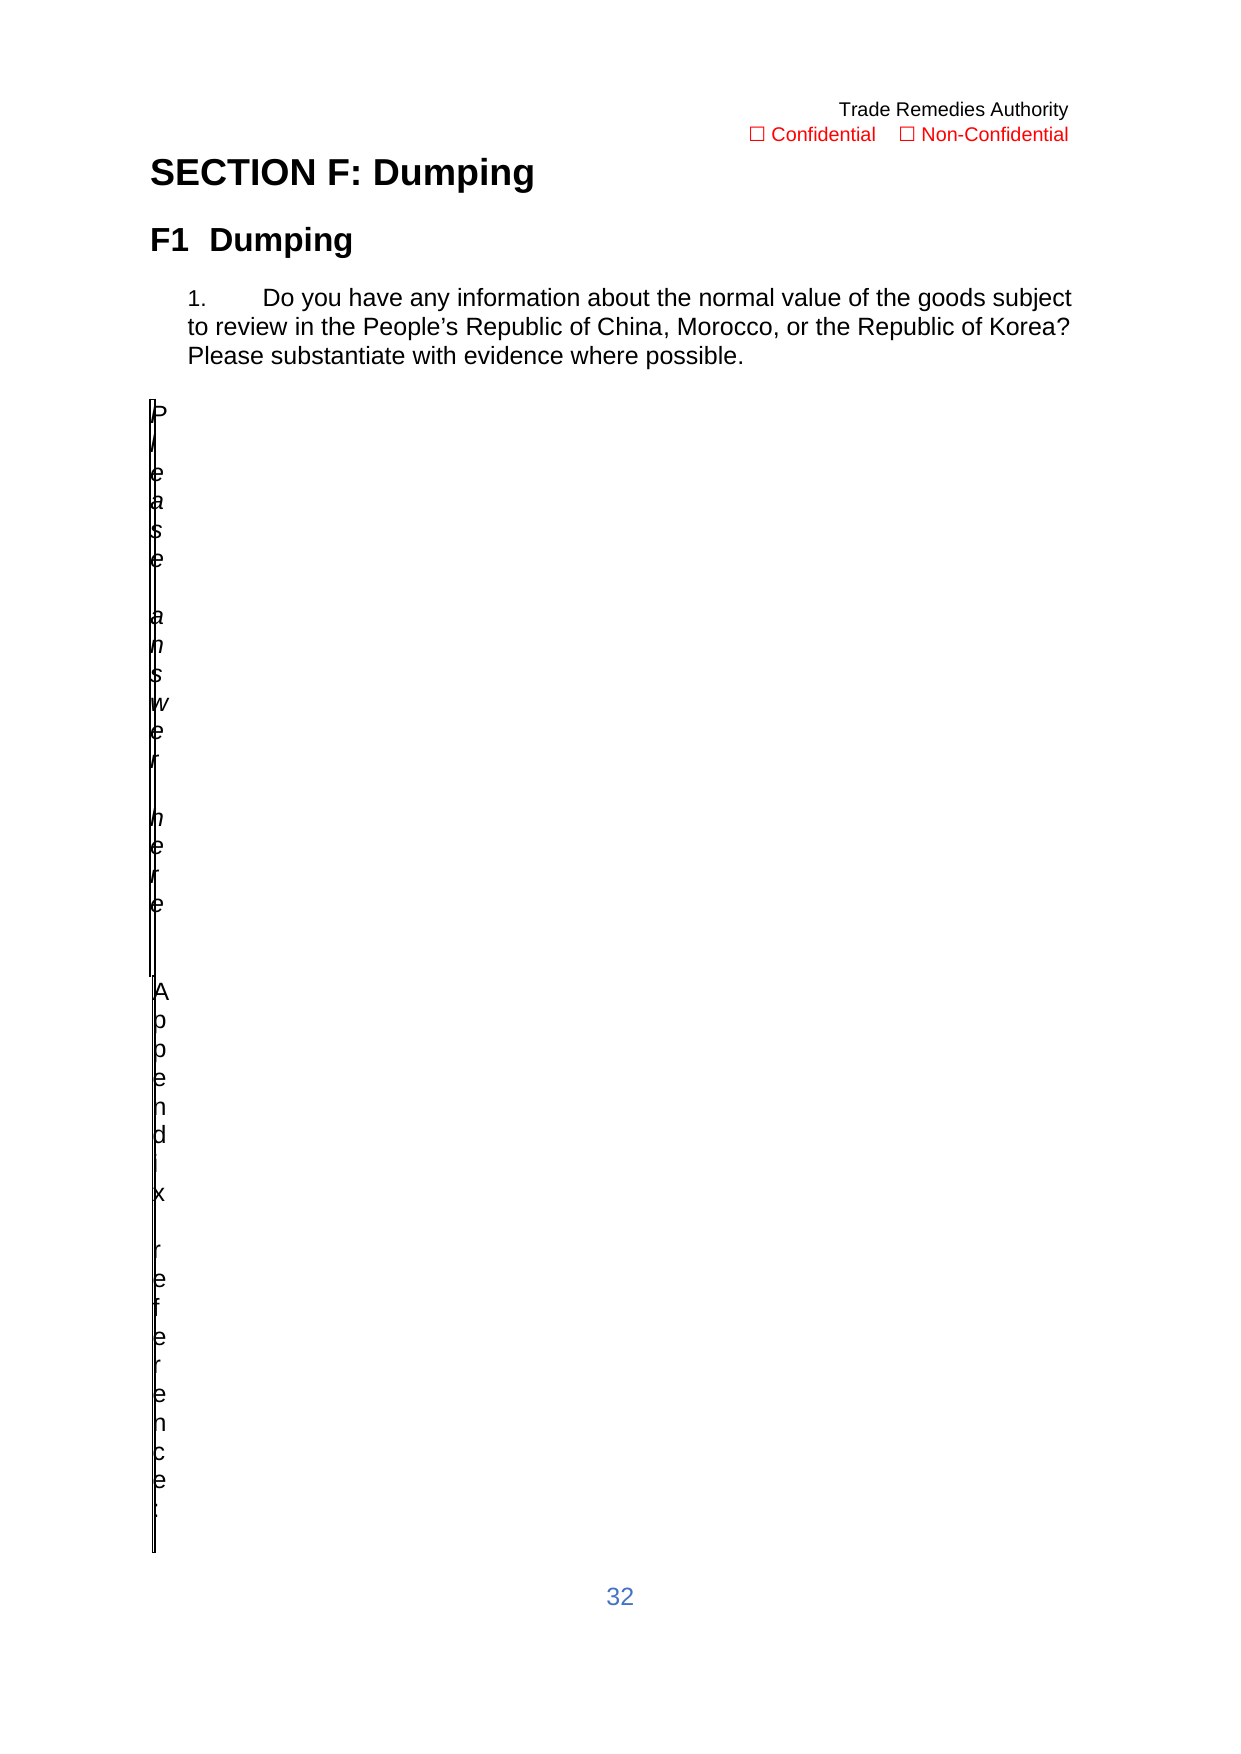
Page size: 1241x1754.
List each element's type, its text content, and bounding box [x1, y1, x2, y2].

subtitle SECTION F: Dumping [150, 151, 1090, 194]
subtitle F1 Dumping [150, 220, 1090, 258]
list Do you have any information about the normal value of the goods subject to review in the People’s Republic of China, Morocco, or the Republic of Korea? Please substantiate with evidence where possible. [187, 283, 1090, 370]
